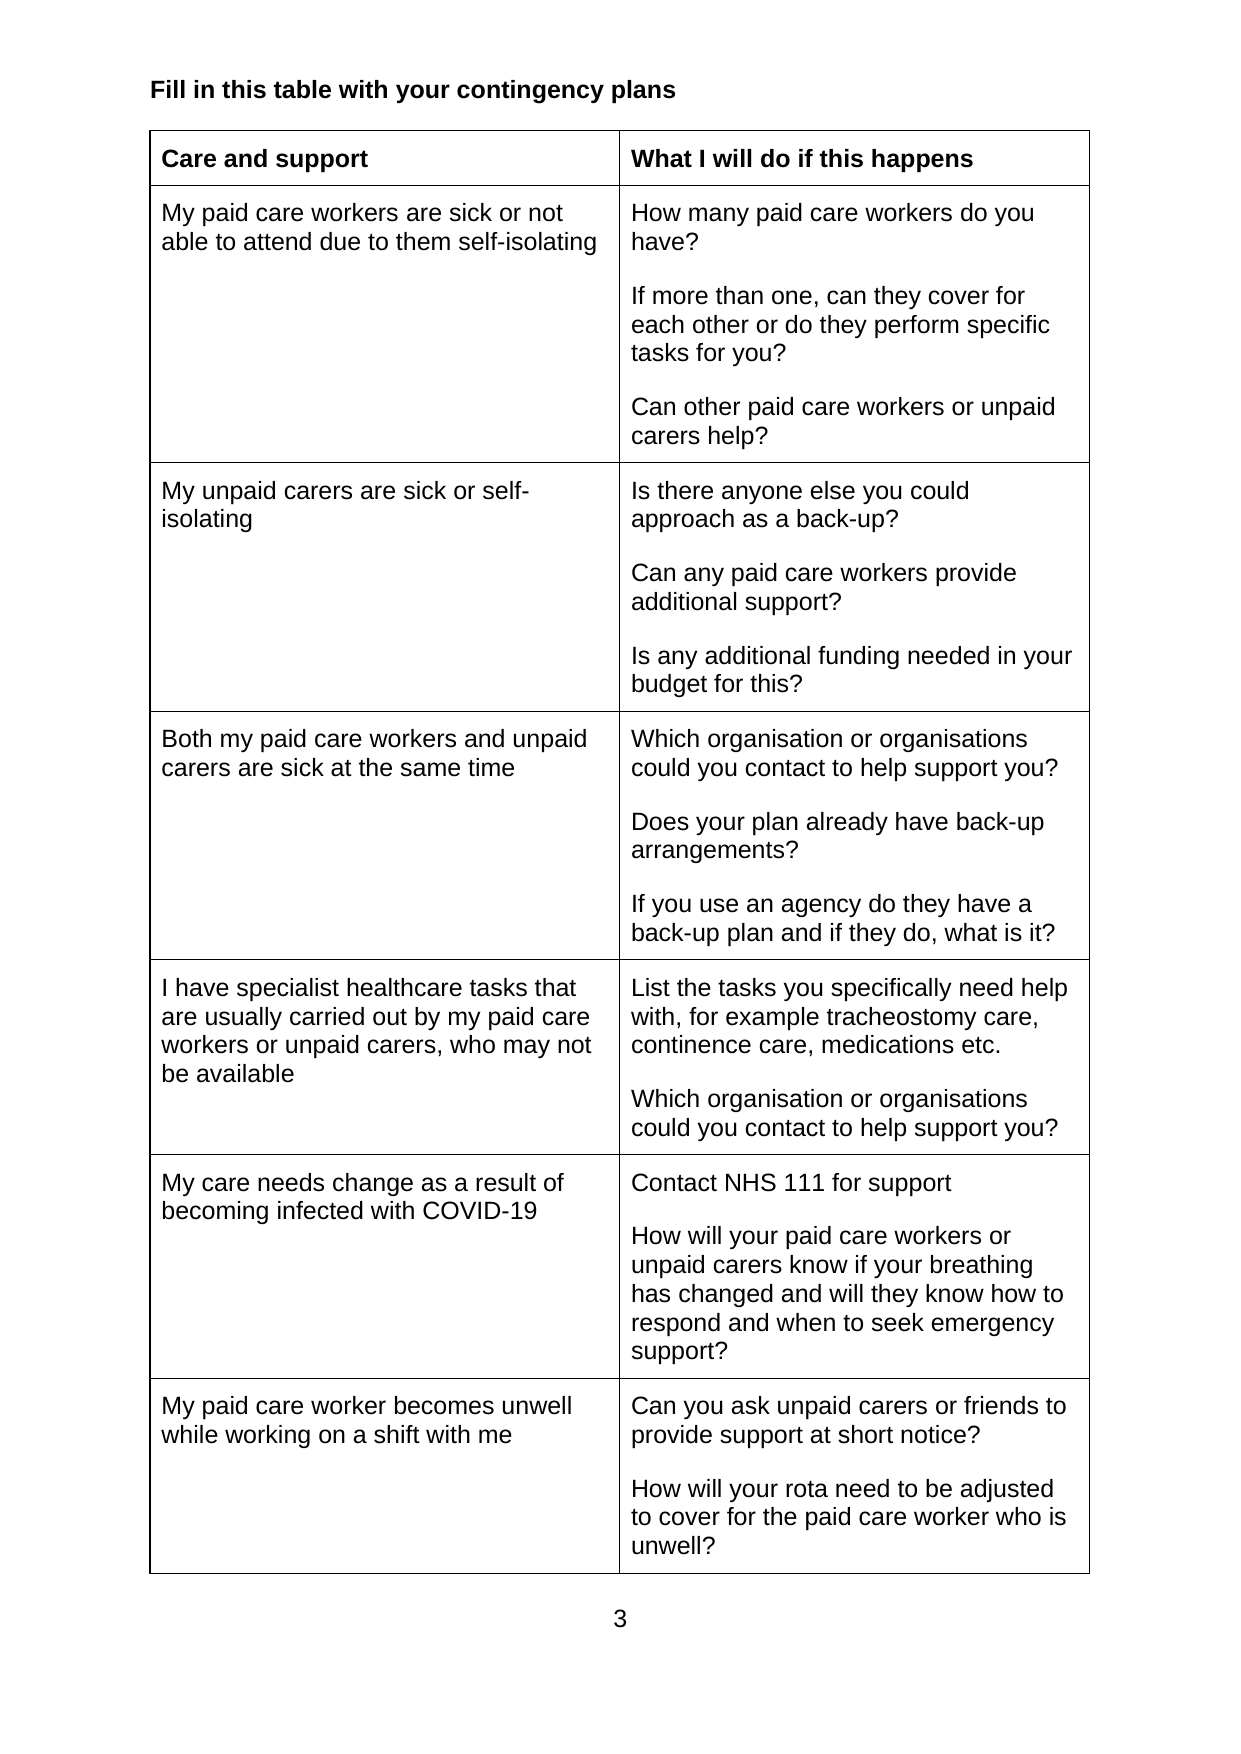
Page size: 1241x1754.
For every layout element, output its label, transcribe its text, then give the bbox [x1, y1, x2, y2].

table_header Care and support [151, 131, 619, 185]
table_cell I have specialist healthcare tasks that are usually carried out by my paid care workers or unpaid carers, who may not be available [151, 960, 619, 1154]
table_cell Which organisation or organisations could you contact to help support you? Does your plan already have back-up arrangements? If you use an agency do they have a back-up plan and if they do, what is it? [620, 712, 1089, 959]
table_cell List the tasks you specifically need help with, for example tracheostomy care, continence care, medications etc. Which organisation or organisations could you contact to help support you? [620, 960, 1089, 1154]
table_cell How many paid care workers do you have? If more than one, can they cover for each other or do they perform specific tasks for you? Can other paid care workers or unpaid carers help? [620, 186, 1089, 462]
table_cell Can you ask unpaid carers or friends to provide support at short notice? How will your rota need to be adjusted to cover for the paid care worker who is unwell? [620, 1379, 1089, 1572]
table_cell My care needs change as a result of becoming infected with COVID-19 [151, 1155, 619, 1378]
table_cell Both my paid care workers and unpaid carers are sick at the same time [151, 712, 619, 959]
table_cell Is there anyone else you could approach as a back-up? Can any paid care workers provide additional support? Is any additional funding needed in your budget for this? [620, 463, 1089, 711]
table_header What I will do if this happens [620, 131, 1089, 185]
subtitle Fill in this table with your contingency plans [150, 75, 1090, 104]
table_cell My paid care worker becomes unwell while working on a shift with me [151, 1379, 619, 1572]
table_cell My paid care workers are sick or not able to attend due to them self-isolating [151, 186, 619, 462]
table_cell My unpaid carers are sick or self-isolating [151, 463, 619, 711]
table_cell Contact NHS 111 for support How will your paid care workers or unpaid carers know if your breathing has changed and will they know how to respond and when to seek emergency support? [620, 1155, 1089, 1378]
